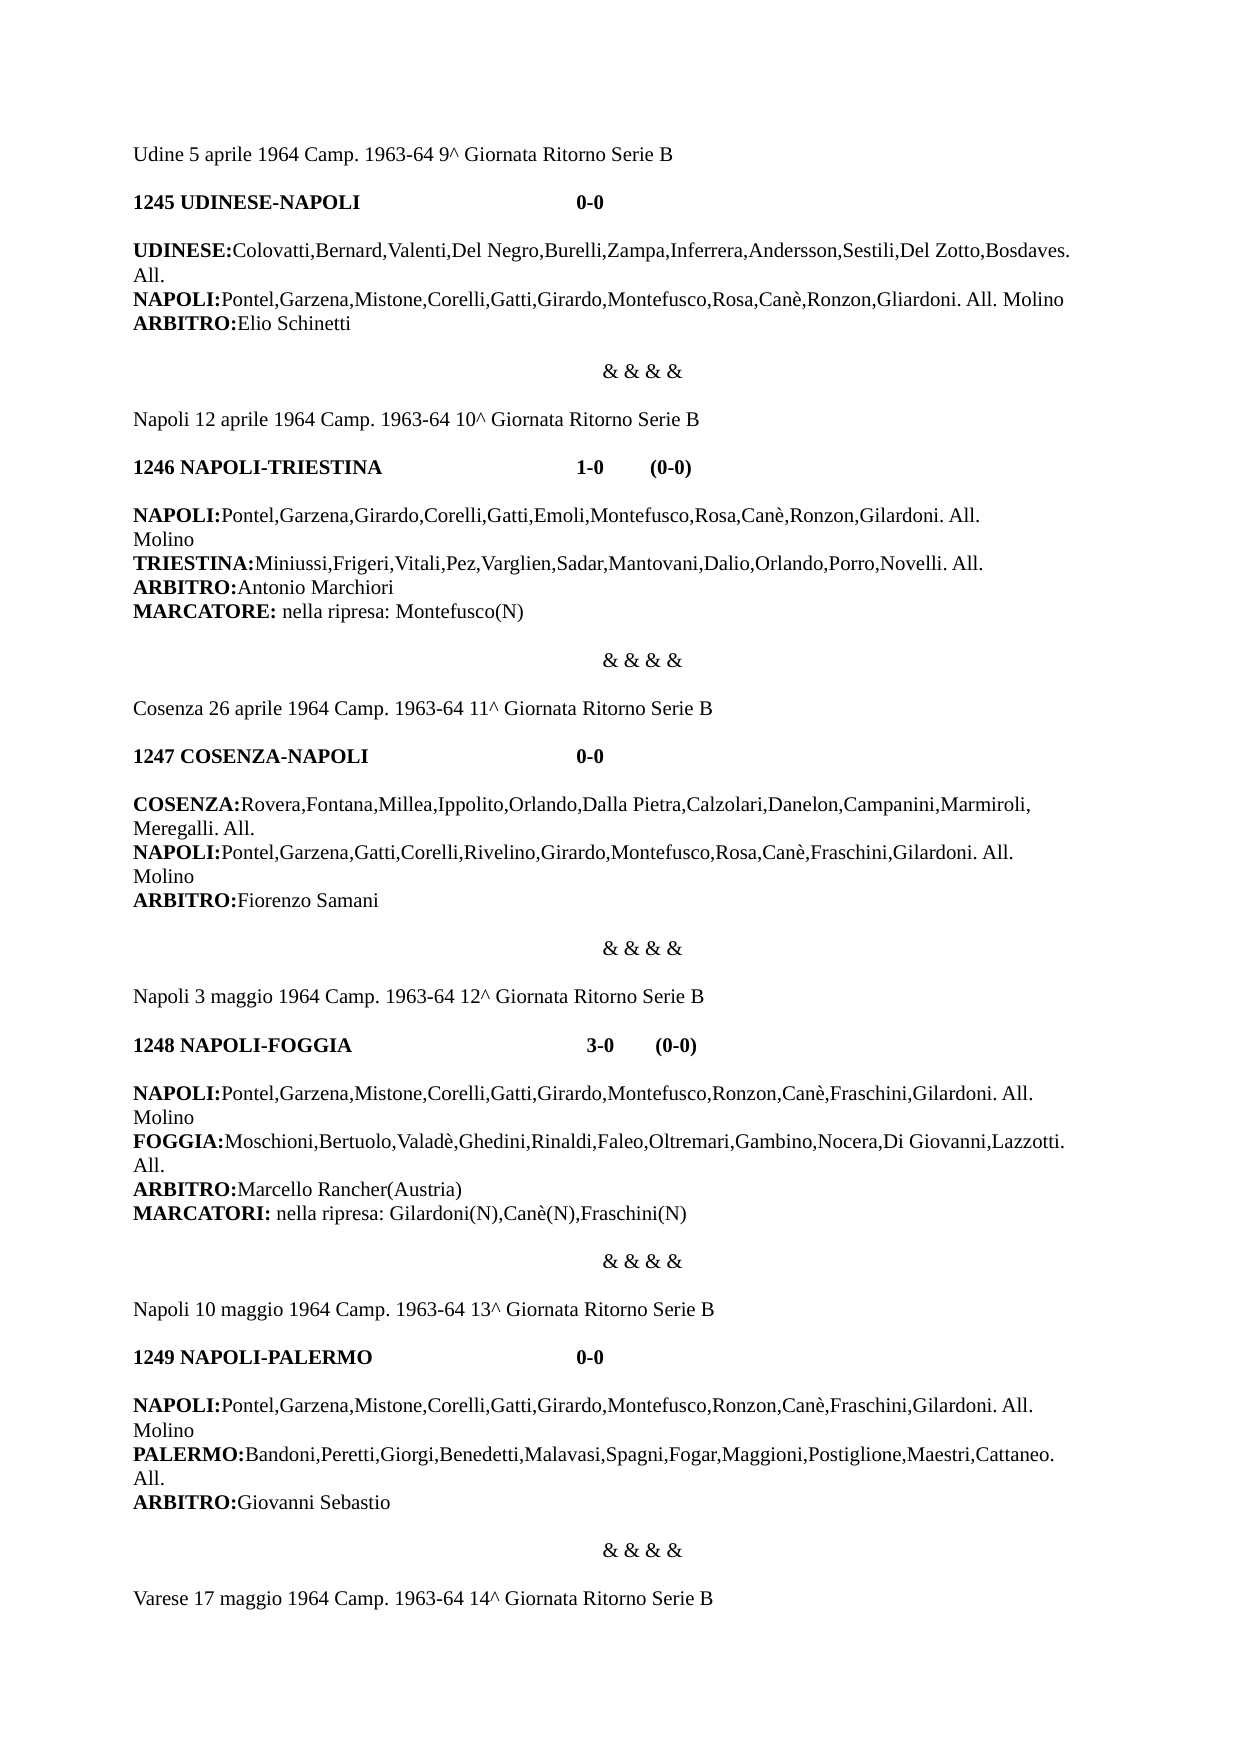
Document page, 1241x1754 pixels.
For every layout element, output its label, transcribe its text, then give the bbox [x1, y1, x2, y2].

text PALERMO:Bandoni,Peretti,Giorgi,Benedetti,Malavasi,Spagni,Fogar,Maggioni,Postiglione,Maestri,Cattaneo. [133, 1442, 1152, 1466]
text 1245 UDINESE-NAPOLI 0-0 [133, 190, 1152, 214]
text NAPOLI:Pontel,Garzena,Gatti,Corelli,Rivelino,Girardo,Montefusco,Rosa,Canè,Fraschini,Gilardoni. All. [133, 840, 1152, 864]
text 1249 NAPOLI-PALERMO 0-0 [133, 1345, 1152, 1369]
text ARBITRO:Antonio Marchiori [133, 575, 1152, 599]
text MARCATORE: nella ripresa: Montefusco(N) [133, 599, 1152, 623]
text NAPOLI:Pontel,Garzena,Mistone,Corelli,Gatti,Girardo,Montefusco,Ronzon,Canè,Fraschini,Gilardoni. All. [133, 1393, 1152, 1417]
text UDINESE:Colovatti,Bernard,Valenti,Del Negro,Burelli,Zampa,Inferrera,Andersson,Sestili,Del Zotto,Bosdaves. [133, 238, 1152, 262]
text Molino [133, 1417, 1152, 1442]
text NAPOLI:Pontel,Garzena,Mistone,Corelli,Gatti,Girardo,Montefusco,Rosa,Canè,Ronzon,Gliardoni. All. Molino [133, 287, 1152, 311]
text All. [133, 1466, 1152, 1490]
text & & & & [133, 647, 1152, 672]
text TRIESTINA:Miniussi,Frigeri,Vitali,Pez,Varglien,Sadar,Mantovani,Dalio,Orlando,Porro,Novelli. All. [133, 551, 1152, 575]
text ARBITRO:Fiorenzo Samani [133, 888, 1152, 912]
text Udine 5 aprile 1964 Camp. 1963-64 9^ Giornata Ritorno Serie B [133, 142, 1152, 166]
text Meregalli. All. [133, 816, 1152, 840]
text Napoli 3 maggio 1964 Camp. 1963-64 12^ Giornata Ritorno Serie B [133, 984, 1152, 1008]
text ARBITRO:Elio Schinetti [133, 311, 1152, 335]
text Varese 17 maggio 1964 Camp. 1963-64 14^ Giornata Ritorno Serie B [133, 1586, 1152, 1610]
text & & & & [133, 1538, 1152, 1562]
text & & & & [133, 1249, 1152, 1273]
text COSENZA:Rovera,Fontana,Millea,Ippolito,Orlando,Dalla Pietra,Calzolari,Danelon,Campanini,Marmiroli, [133, 792, 1152, 816]
text ARBITRO:Marcello Rancher(Austria) [133, 1177, 1152, 1201]
text All. [133, 1153, 1152, 1177]
text NAPOLI:Pontel,Garzena,Mistone,Corelli,Gatti,Girardo,Montefusco,Ronzon,Canè,Fraschini,Gilardoni. All. [133, 1081, 1152, 1105]
text Napoli 10 maggio 1964 Camp. 1963-64 13^ Giornata Ritorno Serie B [133, 1297, 1152, 1321]
text Cosenza 26 aprile 1964 Camp. 1963-64 11^ Giornata Ritorno Serie B [133, 696, 1152, 720]
text Molino [133, 1105, 1152, 1129]
text Molino [133, 527, 1152, 551]
text ARBITRO:Giovanni Sebastio [133, 1490, 1152, 1514]
text 1247 COSENZA-NAPOLI 0-0 [133, 744, 1152, 768]
text 1246 NAPOLI-TRIESTINA 1-0 (0-0) [133, 455, 1152, 479]
text NAPOLI:Pontel,Garzena,Girardo,Corelli,Gatti,Emoli,Montefusco,Rosa,Canè,Ronzon,Gilardoni. All. [133, 503, 1152, 527]
text 1248 NAPOLI-FOGGIA 3-0 (0-0) [133, 1032, 1152, 1057]
text Napoli 12 aprile 1964 Camp. 1963-64 10^ Giornata Ritorno Serie B [133, 407, 1152, 431]
text & & & & [133, 359, 1152, 383]
text Molino [133, 864, 1152, 888]
text MARCATORI: nella ripresa: Gilardoni(N),Canè(N),Fraschini(N) [133, 1201, 1152, 1225]
text FOGGIA:Moschioni,Bertuolo,Valadè,Ghedini,Rinaldi,Faleo,Oltremari,Gambino,Nocera,Di Giovanni,Lazzotti. [133, 1129, 1152, 1153]
text & & & & [133, 936, 1152, 960]
text All. [133, 262, 1152, 287]
